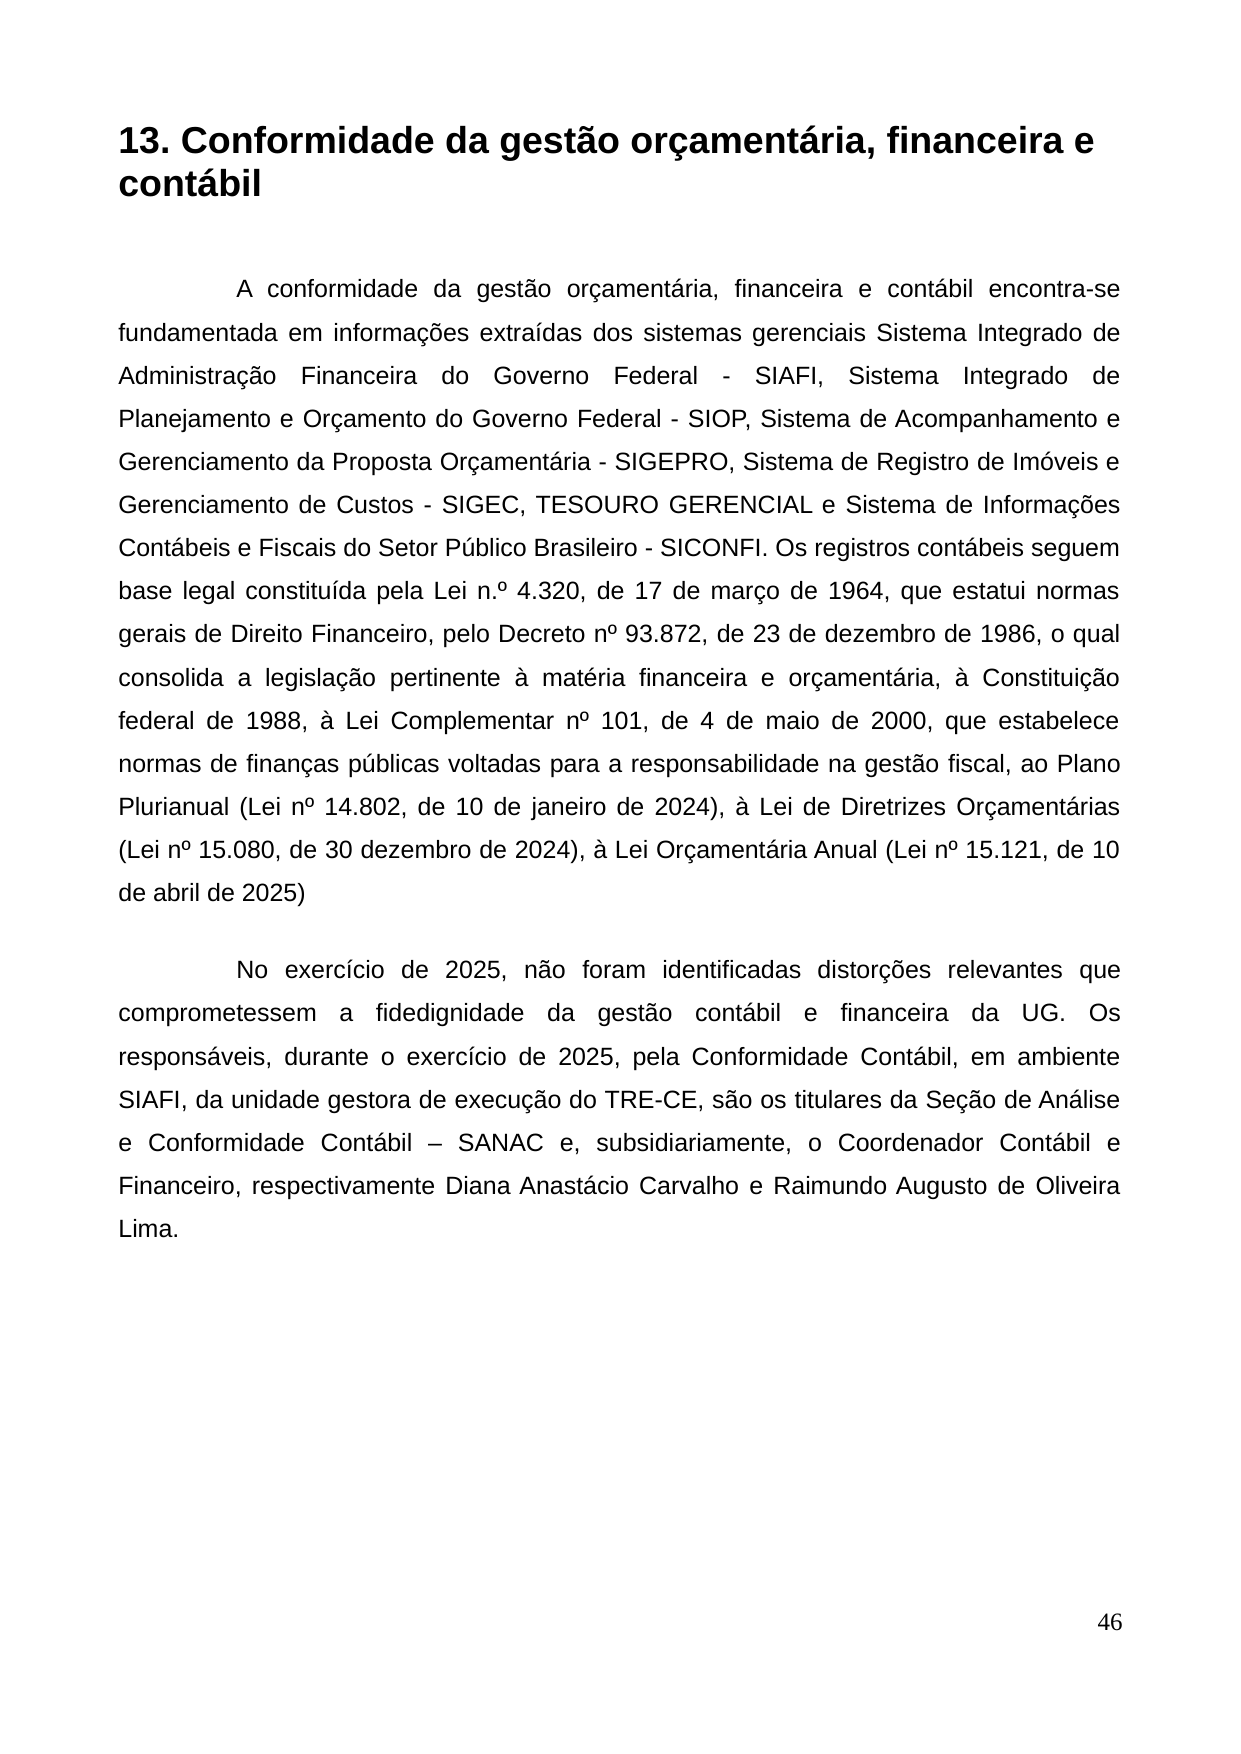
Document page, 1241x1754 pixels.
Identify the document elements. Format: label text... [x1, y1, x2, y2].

text No exercício de 2025, não foram identificadas distorções relevantes que comprometessem a fidedignidade da gestão contábil e financeira da UG. Os responsáveis, durante o exercício de 2025, pela Conformidade Contábil, em ambiente SIAFI, da unidade gestora de execução do TRE-CE, são os titulares da Seção de Análise e Conformidade Contábil – SANAC e, subsidiariamente, o Coordenador Contábil e Financeiro, respectivamente Diana Anastácio Carvalho e Raimundo Augusto de Oliveira Lima. [118, 955, 1122, 1243]
text A conformidade da gestão orçamentária, financeira e contábil encontra-se fundamentada em informações extraídas dos sistemas gerenciais Sistema Integrado de Administração Financeira do Governo Federal - SIAFI, Sistema Integrado de Planejamento e Orçamento do Governo Federal - SIOP, Sistema de Acompanhamento e Gerenciamento da Proposta Orçamentária - SIGEPRO, Sistema de Registro de Imóveis e Gerenciamento de Custos - SIGEC, TESOURO GERENCIAL e Sistema de Informações Contábeis e Fiscais do Setor Público Brasileiro - SICONFI. Os registros contábeis seguem base legal constituída pela Lei n.º 4.320, de 17 de março de 1964, que estatui normas gerais de Direito Financeiro, pelo Decreto nº 93.872, de 23 de dezembro de 1986, o qual consolida a legislação pertinente à matéria financeira e orçamentária, à Constituição federal de 1988, à Lei Complementar nº 101, de 4 de maio de 2000, que estabelece normas de finanças públicas voltadas para a responsabilidade na gestão fiscal, ao Plano Plurianual (Lei nº 14.802, de 10 de janeiro de 2024), à Lei de Diretrizes Orçamentárias (Lei nº 15.080, de 30 dezembro de 2024), à Lei Orçamentária Anual (Lei nº 15.121, de 10 de abril de 2025) [118, 274, 1122, 907]
subtitle 13. Conformidade da gestão orçamentária, financeira e contábil [118, 118, 1122, 204]
